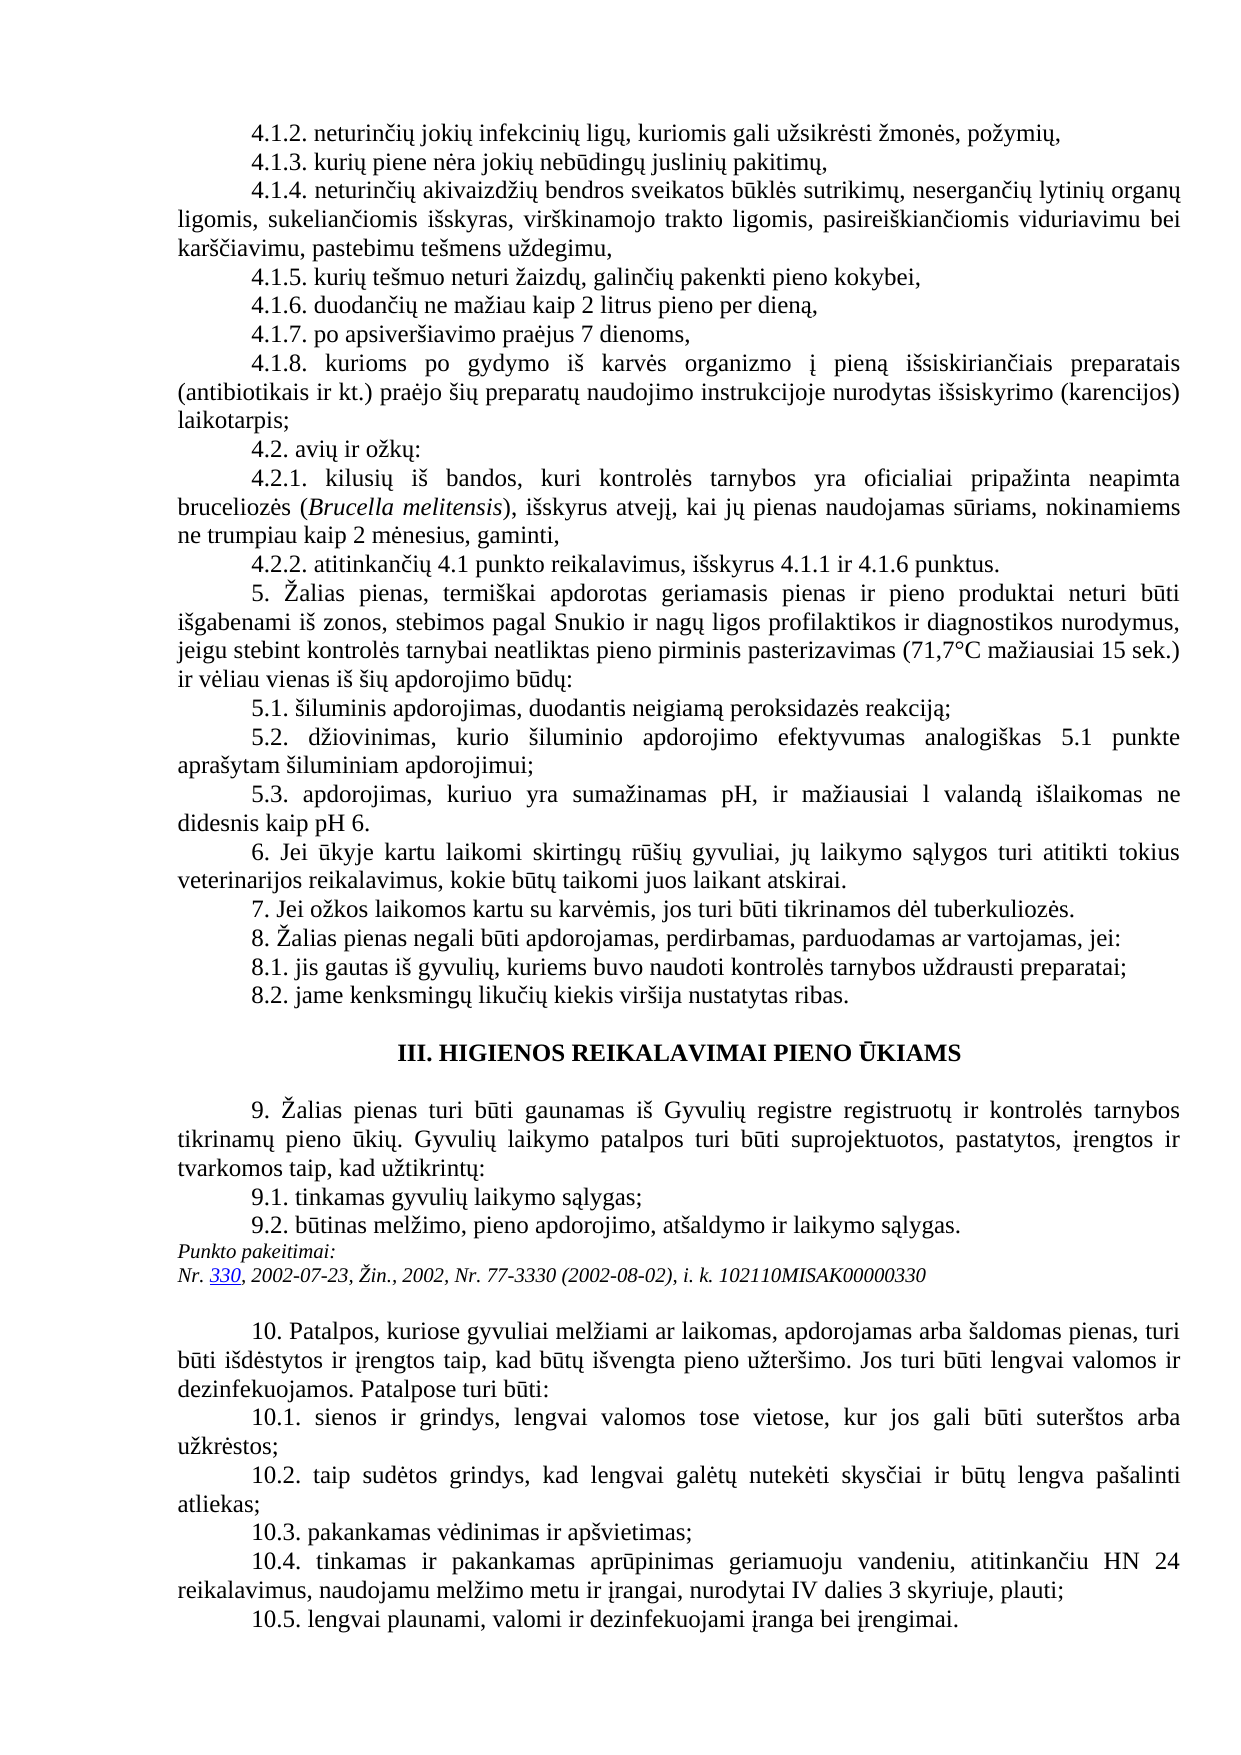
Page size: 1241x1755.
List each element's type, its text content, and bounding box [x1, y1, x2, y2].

text 4.1.6. duodančių ne mažiau kaip 2 litrus pieno per dieną, [177, 291, 1181, 319]
text 5.3. apdorojimas, kuriuo yra sumažinamas pH, ir mažiausiai l valandą išlaikomas ne didesnis kaip pH 6. [177, 779, 1181, 837]
text 4.2. avių ir ožkų: [177, 434, 1181, 463]
text 8.2. jame kenksmingų likučių kiekis viršija nustatytas ribas. [177, 981, 1181, 1009]
text 10.4. tinkamas ir pakankamas aprūpinimas geriamuoju vandeniu, atitinkančiu HN 24 reikalavimus, naudojamu melžimo metu ir įrangai, nurodytai IV dalies 3 skyriuje, plauti; [177, 1546, 1181, 1604]
text 5.2. džiovinimas, kurio šiluminio apdorojimo efektyvumas analogiškas 5.1 punkte aprašytam šiluminiam apdorojimui; [177, 722, 1181, 779]
text 4.1.2. neturinčių jokių infekcinių ligų, kuriomis gali užsikrėsti žmonės, požymių, [177, 118, 1181, 147]
text 10.1. sienos ir grindys, lengvai valomos tose vietose, kur jos gali būti suterštos arba užkrėstos; [177, 1402, 1181, 1460]
text 8. Žalias pienas negali būti apdorojamas, perdirbamas, parduodamas ar vartojamas, jei: [177, 923, 1181, 952]
text 4.1.4. neturinčių akivaizdžių bendros sveikatos būklės sutrikimų, nesergančių lytinių organų ligomis, sukeliančiomis išskyras, virškinamojo trakto ligomis, pasireiškiančiomis viduriavimu bei karščiavimu, pastebimu tešmens uždegimu, [177, 176, 1181, 262]
text III. HIGIENOS REIKALAVIMAI PIENO ŪKIAMS [177, 1038, 1181, 1067]
text 4.1.3. kurių piene nėra jokių nebūdingų juslinių pakitimų, [177, 147, 1181, 176]
text 4.1.5. kurių tešmuo neturi žaizdų, galinčių pakenkti pieno kokybei, [177, 262, 1181, 291]
text 4.2.1. kilusių iš bandos, kuri kontrolės tarnybos yra oficialiai pripažinta neapimta bruceliozės (Brucella melitensis), išskyrus atvejį, kai jų pienas naudojamas sūriams, nokinamiems ne trumpiau kaip 2 mėnesius, gaminti, [177, 463, 1181, 549]
text 10. Patalpos, kuriose gyvuliai melžiami ar laikomas, apdorojamas arba šaldomas pienas, turi būti išdėstytos ir įrengtos taip, kad būtų išvengta pieno užteršimo. Jos turi būti lengvai valomos ir dezinfekuojamos. Patalpose turi būti: [177, 1316, 1181, 1402]
text 10.2. taip sudėtos grindys, kad lengvai galėtų nutekėti skysčiai ir būtų lengva pašalinti atliekas; [177, 1460, 1181, 1517]
text 10.5. lengvai plaunami, valomi ir dezinfekuojami įranga bei įrengimai. [177, 1604, 1181, 1632]
text 9.2. būtinas melžimo, pieno apdorojimo, atšaldymo ir laikymo sąlygas. [177, 1211, 1181, 1239]
text 4.1.7. po apsiveršiavimo praėjus 7 dienoms, [177, 319, 1181, 348]
text Punkto pakeitimai: [177, 1239, 1181, 1263]
text 9. Žalias pienas turi būti gaunamas iš Gyvulių registre registruotų ir kontrolės tarnybos tikrinamų pieno ūkių. Gyvulių laikymo patalpos turi būti suprojektuotos, pastatytos, įrengtos ir tvarkomos taip, kad užtikrintų: [177, 1096, 1181, 1182]
text 9.1. tinkamas gyvulių laikymo sąlygas; [177, 1182, 1181, 1211]
text 8.1. jis gautas iš gyvulių, kuriems buvo naudoti kontrolės tarnybos uždrausti preparatai; [177, 952, 1181, 981]
text 5.1. šiluminis apdorojimas, duodantis neigiamą peroksidazės reakciją; [177, 693, 1181, 722]
text Nr. 330, 2002-07-23, Žin., 2002, Nr. 77-3330 (2002-08-02), i. k. 102110MISAK00000330 [177, 1263, 1181, 1287]
text 6. Jei ūkyje kartu laikomi skirtingų rūšių gyvuliai, jų laikymo sąlygos turi atitikti tokius veterinarijos reikalavimus, kokie būtų taikomi juos laikant atskirai. [177, 837, 1181, 894]
text 4.1.8. kurioms po gydymo iš karvės organizmo į pieną išsiskiriančiais preparatais (antibiotikais ir kt.) praėjo šių preparatų naudojimo instrukcijoje nurodytas išsiskyrimo (karencijos) laikotarpis; [177, 348, 1181, 434]
text 10.3. pakankamas vėdinimas ir apšvietimas; [177, 1517, 1181, 1546]
text 4.2.2. atitinkančių 4.1 punkto reikalavimus, išskyrus 4.1.1 ir 4.1.6 punktus. [177, 549, 1181, 578]
text 7. Jei ožkos laikomos kartu su karvėmis, jos turi būti tikrinamos dėl tuberkuliozės. [177, 894, 1181, 923]
text 5. Žalias pienas, termiškai apdorotas geriamasis pienas ir pieno produktai neturi būti išgabenami iš zonos, stebimos pagal Snukio ir nagų ligos profilaktikos ir diagnostikos nurodymus, jeigu stebint kontrolės tarnybai neatliktas pieno pirminis pasterizavimas (71,7°C mažiausiai 15 sek.) ir vėliau vienas iš šių apdorojimo būdų: [177, 578, 1181, 693]
